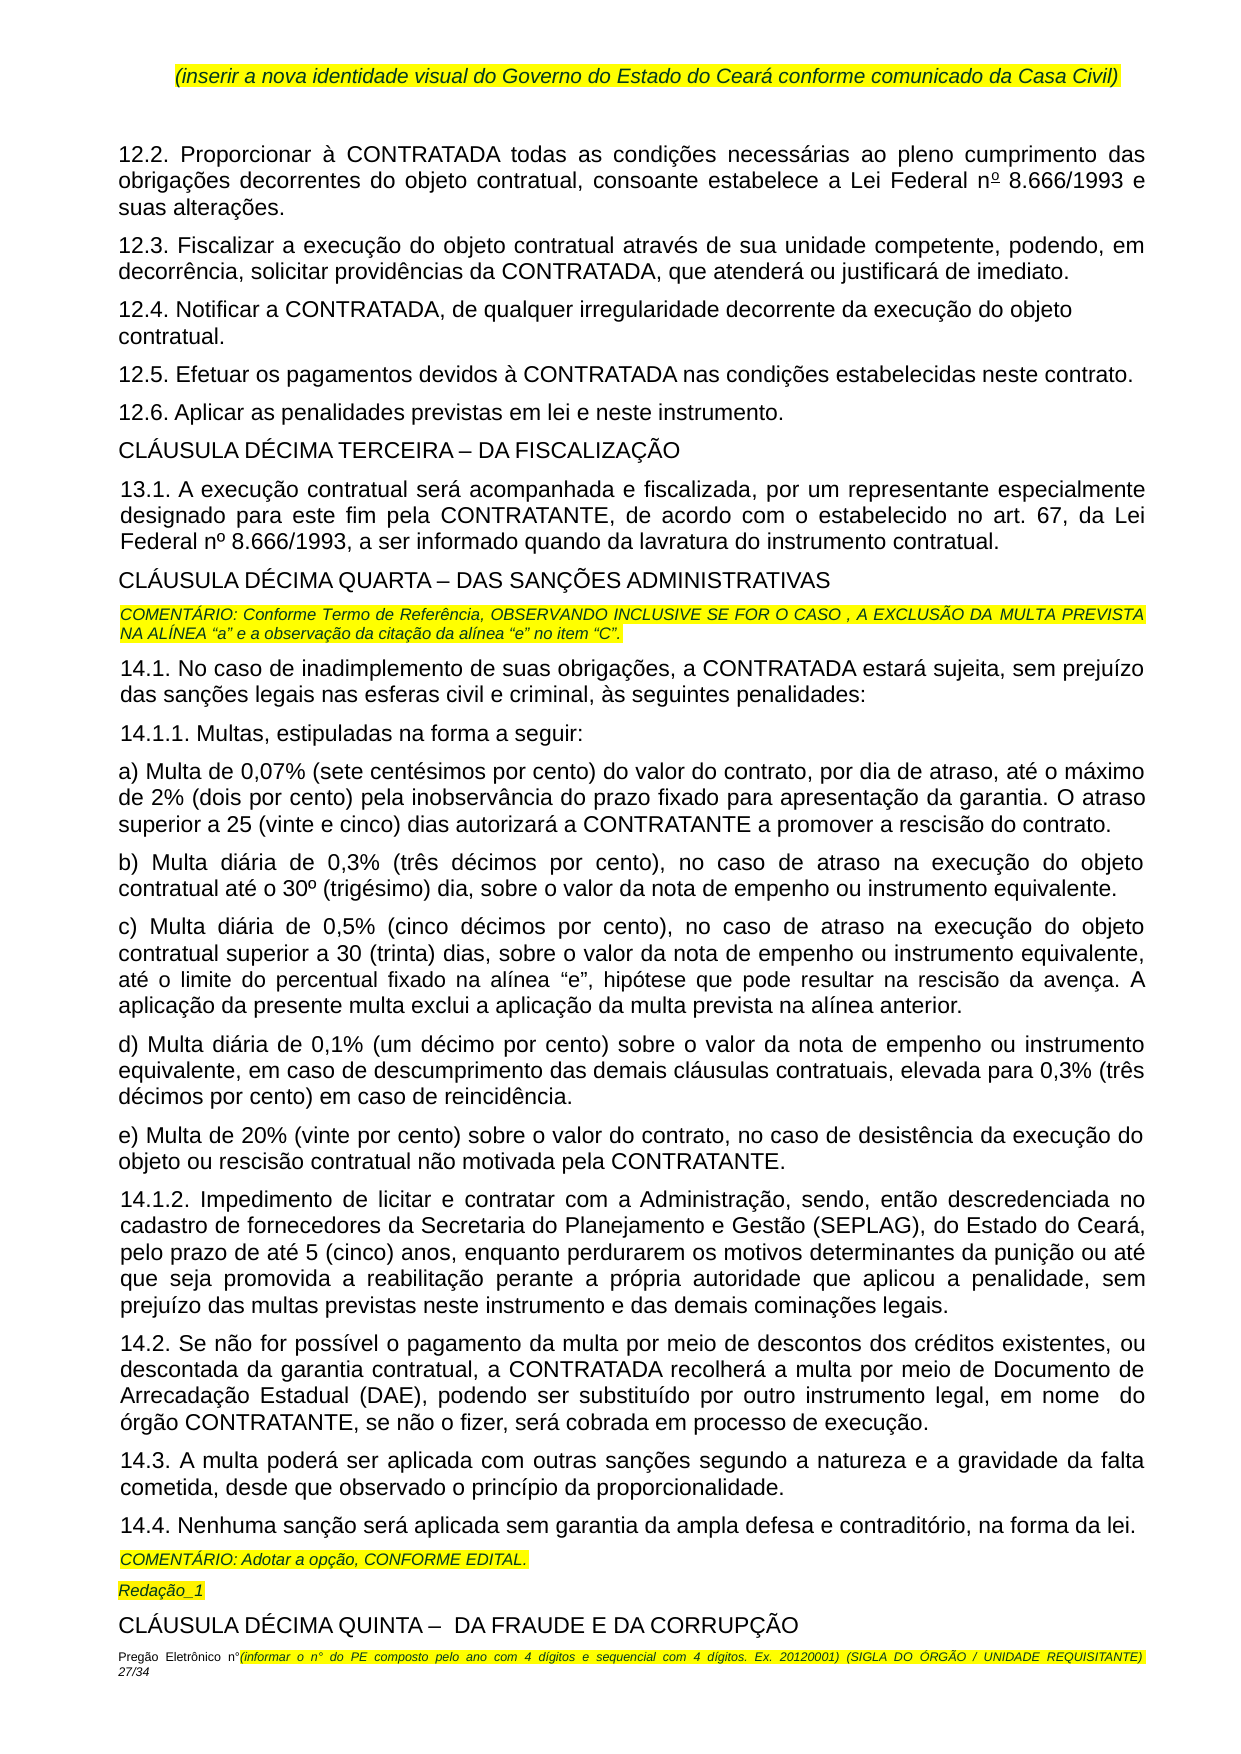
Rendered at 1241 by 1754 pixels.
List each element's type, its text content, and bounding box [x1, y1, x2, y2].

text 14.3. A multa poderá ser aplicada com outras sanções segundo a natureza e a gravidade da falta cometida, desde que observado o princípio da proporcionalidade. [120, 1447, 1146, 1500]
text COMENTÁRIO: Adotar a opção, CONFORME EDITAL. [120, 1550, 1146, 1569]
text 12.6. Aplicar as penalidades previstas em lei e neste instrumento. [118, 399, 1146, 426]
text e) Multa de 20% (vinte por cento) sobre o valor do contrato, no caso de desistência da execução do objeto ou rescisão contratual não motivada pela CONTRATANTE. [118, 1122, 1146, 1174]
text 12.2. Proporcionar à CONTRATADA todas as condições necessárias ao pleno cumprimento das obrigações decorrentes do objeto contratual, consoante estabelece a Lei Federal no 8.666/1993 e suas alterações. [118, 141, 1146, 220]
text c) Multa diária de 0,5% (cinco décimos por cento), no caso de atraso na execução do objeto contratual superior a 30 (trinta) dias, sobre o valor da nota de empenho ou instrumento equivalente, até o limite do percentual fixado na alínea “e”, hipótese que pode resultar na rescisão da avença. A aplicação da presente multa exclui a aplicação da multa prevista na alínea anterior. [118, 913, 1146, 1019]
text CLÁUSULA DÉCIMA TERCEIRA – DA FISCALIZAÇÃO [118, 437, 1146, 464]
text 14.1. No caso de inadimplemento de suas obrigações, a CONTRATADA estará sujeita, sem prejuízo das sanções legais nas esferas civil e criminal, às seguintes penalidades: [120, 655, 1146, 708]
text 12.3. Fiscalizar a execução do objeto contratual através de sua unidade competente, podendo, em decorrência, solicitar providências da CONTRATADA, que atenderá ou justificará de imediato. [118, 232, 1146, 284]
text 14.1.1. Multas, estipuladas na forma a seguir: [120, 719, 1146, 746]
text 14.2. Se não for possível o pagamento da multa por meio de descontos dos créditos existentes, ou descontada da garantia contratual, a CONTRATADA recolherá a multa por meio de Documento de Arrecadação Estadual (DAE), podendo ser substituído por outro instrumento legal, em nome do órgão CONTRATANTE, se não o fizer, será cobrada em processo de execução. [120, 1330, 1146, 1435]
text 14.4. Nenhuma sanção será aplicada sem garantia da ampla defesa e contraditório, na forma da lei. [120, 1512, 1146, 1538]
text a) Multa de 0,07% (sete centésimos por cento) do valor do contrato, por dia de atraso, até o máximo de 2% (dois por cento) pela inobservância do prazo fixado para apresentação da garantia. O atraso superior a 25 (vinte e cinco) dias autorizará a CONTRATANTE a promover a rescisão do contrato. [118, 758, 1146, 837]
text CLÁUSULA DÉCIMA QUINTA – DA FRAUDE E DA CORRUPÇÃO [118, 1612, 1146, 1638]
text d) Multa diária de 0,1% (um décimo por cento) sobre o valor da nota de empenho ou instrumento equivalente, em caso de descumprimento das demais cláusulas contratuais, elevada para 0,3% (três décimos por cento) em caso de reincidência. [118, 1031, 1146, 1110]
text 12.5. Efetuar os pagamentos devidos à CONTRATADA nas condições estabelecidas neste contrato. [118, 361, 1146, 387]
text 13.1. A execução contratual será acompanhada e fiscalizada, por um representante especialmente designado para este fim pela CONTRATANTE, de acordo com o estabelecido no art. 67, da Lei Federal nº 8.666/1993, a ser informado quando da lavratura do instrumento contratual. [120, 476, 1146, 555]
text b) Multa diária de 0,3% (três décimos por cento), no caso de atraso na execução do objeto contratual até o 30º (trigésimo) dia, sobre o valor da nota de empenho ou instrumento equivalente. [118, 849, 1146, 901]
text 12.4. Notificar a CONTRATADA, de qualquer irregularidade decorrente da execução do objeto contratual. [118, 296, 1146, 349]
text 14.1.2. Impedimento de licitar e contratar com a Administração, sendo, então descredenciada no cadastro de fornecedores da Secretaria do Planejamento e Gestão (SEPLAG), do Estado do Ceará, pelo prazo de até 5 (cinco) anos, enquanto perdurarem os motivos determinantes da punição ou até que seja promovida a reabilitação perante a própria autoridade que aplicou a penalidade, sem prejuízo das multas previstas neste instrumento e das demais cominações legais. [120, 1186, 1146, 1318]
text CLÁUSULA DÉCIMA QUARTA – DAS SANÇÕES ADMINISTRATIVAS [118, 567, 1146, 593]
text Redação_1 [118, 1581, 1147, 1600]
text COMENTÁRIO: Conforme Termo de Referência, OBSERVANDO INCLUSIVE SE FOR O CASO , A EXCLUSÃO DA MULTA PREVISTA NA ALÍNEA “a” e a observação da citação da alínea “e” no item “C”. [120, 605, 1146, 643]
